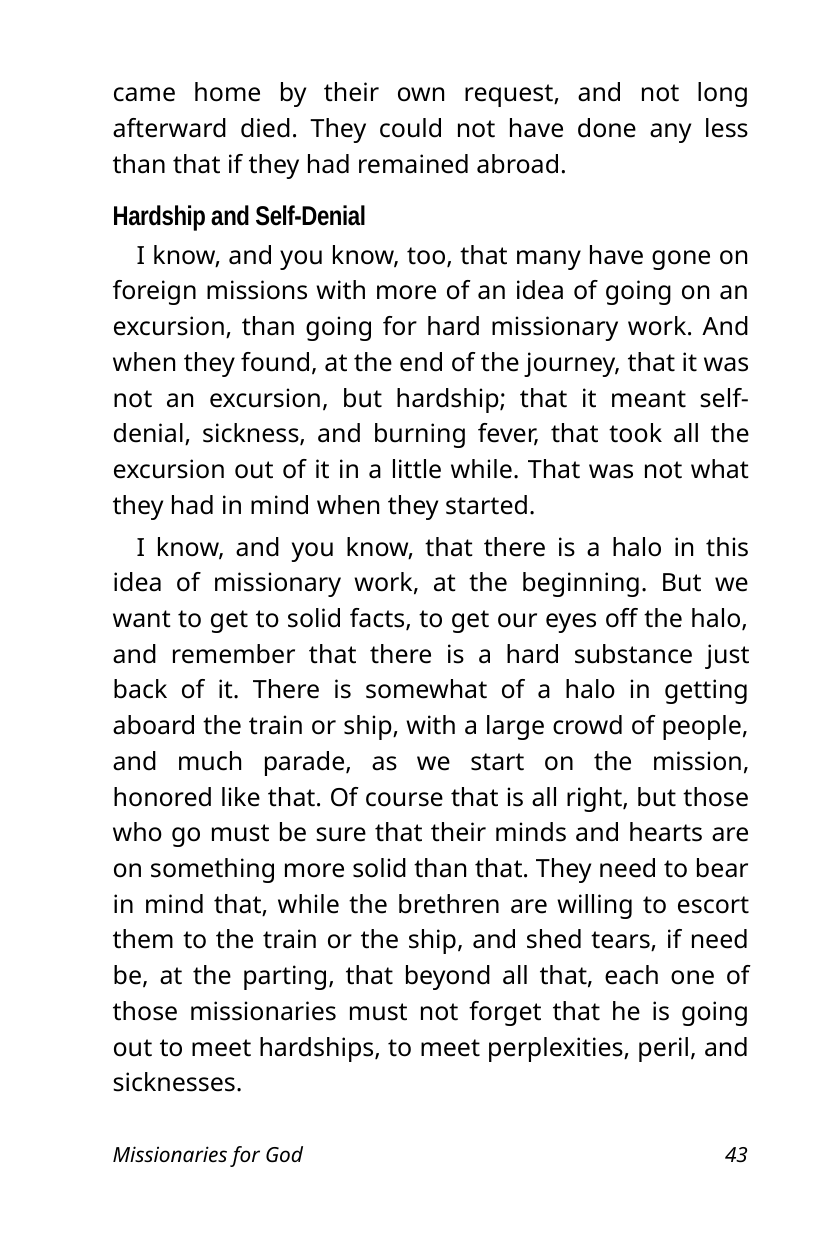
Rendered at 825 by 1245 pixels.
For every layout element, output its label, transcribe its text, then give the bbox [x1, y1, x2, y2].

subtitle Hardship and Self-Denial [112, 200, 750, 231]
text came home by their own request, and not long afterward died. They could not have done any less than that if they had remained abroad. [112, 75, 750, 181]
text I know, and you know, too, that many have gone on foreign missions with more of an idea of going on an excursion, than going for hard missionary work. And when they found, at the end of the journey, that it was not an excursion, but hardship; that it meant self-denial, sickness, and burning fever, that took all the excursion out of it in a little while. That was not what they had in mind when they started. [112, 237, 750, 521]
text I know, and you know, that there is a halo in this idea of missionary work, at the beginning. But we want to get to solid facts, to get our eyes off the halo, and remember that there is a hard substance just back of it. There is somewhat of a halo in getting aboard the train or ship, with a large crowd of people, and much parade, as we start on the mission, honored like that. Of course that is all right, but those who go must be sure that their minds and hearts are on something more solid than that. They need to bear in mind that, while the brethren are willing to escort them to the train or the ship, and shed tears, if need be, at the parting, that beyond all that, each one of those missionaries must not forget that he is going out to meet hardships, to meet perplexities, peril, and sicknesses. [112, 529, 750, 1099]
